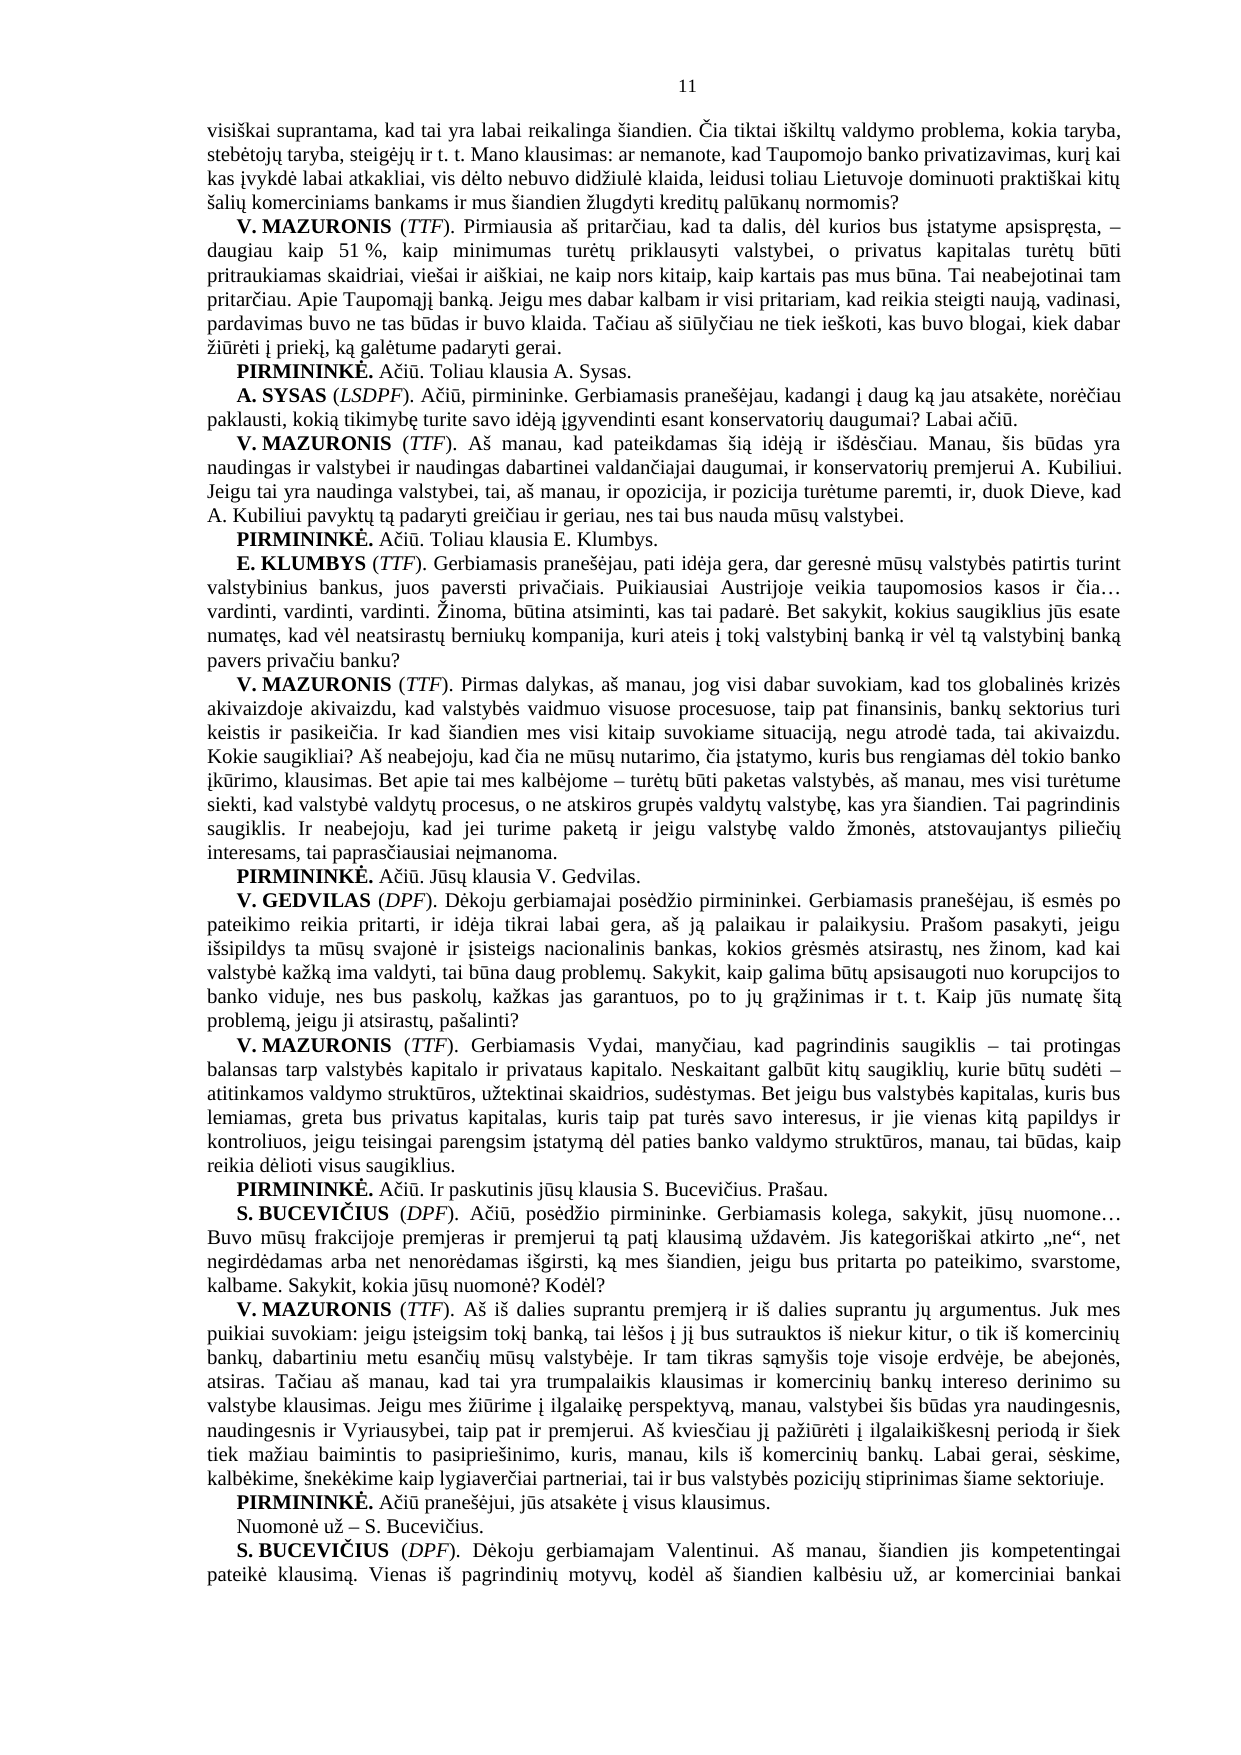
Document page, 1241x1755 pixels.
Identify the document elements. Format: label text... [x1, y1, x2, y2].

text A. SYSAS (LSDPF). Ačiū, pirmininke. Gerbiamasis pranešėjau, kadangi į daug ką jau atsakėte, norėčiau paklausti, kokią tikimybę turite savo idėją įgyvendinti esant konservatorių daugumai? Labai ačiū. [207, 383, 1122, 431]
text PIRMININKĖ. Ačiū. Jūsų klausia V. Gedvilas. [207, 864, 1122, 888]
text V. MAZURONIS (TTF). Gerbiamasis Vydai, manyčiau, kad pagrindinis saugiklis – tai protingas balansas tarp valstybės kapitalo ir privataus kapitalo. Neskaitant galbūt kitų saugiklių, kurie būtų sudėti – atitinkamos valdymo struktūros, užtektinai skaidrios, sudėstymas. Bet jeigu bus valstybės kapitalas, kuris bus lemiamas, greta bus privatus kapitalas, kuris taip pat turės savo interesus, ir jie vienas kitą papildys ir kontroliuos, jeigu teisingai parengsim įstatymą dėl paties banko valdymo struktūros, manau, tai būdas, kaip reikia dėlioti visus saugiklius. [207, 1032, 1122, 1177]
text V. GEDVILAS (DPF). Dėkoju gerbiamajai posėdžio pirmininkei. Gerbiamasis pranešėjau, iš esmės po pateikimo reikia pritarti, ir idėja tikrai labai gera, aš ją palaikau ir palaikysiu. Prašom pasakyti, jeigu išsipildys ta mūsų svajonė ir įsisteigs nacionalinis bankas, kokios grėsmės atsirastų, nes žinom, kad kai valstybė kažką ima valdyti, tai būna daug problemų. Sakykit, kaip galima būtų apsisaugoti nuo korupcijos to banko viduje, nes bus paskolų, kažkas jas garantuos, po to jų grąžinimas ir t. t. Kaip jūs numatę šitą problemą, jeigu ji atsirastų, pašalinti? [207, 888, 1122, 1032]
text V. MAZURONIS (TTF). Aš manau, kad pateikdamas šią idėją ir išdėsčiau. Manau, šis būdas yra naudingas ir valstybei ir naudingas dabartinei valdančiajai daugumai, ir konservatorių premjerui A. Kubiliui. Jeigu tai yra naudinga valstybei, tai, aš manau, ir opozicija, ir pozicija turėtume paremti, ir, duok Dieve, kad A. Kubiliui pavyktų tą padaryti greičiau ir geriau, nes tai bus nauda mūsų valstybei. [207, 431, 1122, 527]
text V. MAZURONIS (TTF). Pirmiausia aš pritarčiau, kad ta dalis, dėl kurios bus įstatyme apsispręsta, – daugiau kaip 51 %, kaip minimumas turėtų priklausyti valstybei, o privatus kapitalas turėtų būti pritraukiamas skaidriai, viešai ir aiškiai, ne kaip nors kitaip, kaip kartais pas mus būna. Tai neabejotinai tam pritarčiau. Apie Taupomąjį banką. Jeigu mes dabar kalbam ir visi pritariam, kad reikia steigti naują, vadinasi, pardavimas buvo ne tas būdas ir buvo klaida. Tačiau aš siūlyčiau ne tiek ieškoti, kas buvo blogai, kiek dabar žiūrėti į priekį, ką galėtume padaryti gerai. [207, 214, 1122, 359]
text PIRMININKĖ. Ačiū. Toliau klausia A. Sysas. [207, 359, 1122, 383]
text Nuomonė už – S. Bucevičius. [207, 1514, 1122, 1538]
text PIRMININKĖ. Ačiū. Ir paskutinis jūsų klausia S. Bucevičius. Prašau. [207, 1177, 1122, 1201]
text PIRMININKĖ. Ačiū pranešėjui, jūs atsakėte į visus klausimus. [207, 1490, 1122, 1514]
text PIRMININKĖ. Ačiū. Toliau klausia E. Klumbys. [207, 527, 1122, 551]
text S. BUCEVIČIUS (DPF). Ačiū, posėdžio pirmininke. Gerbiamasis kolega, sakykit, jūsų nuomone… Buvo mūsų frakcijoje premjeras ir premjerui tą patį klausimą uždavėm. Jis kategoriškai atkirto „ne“, net negirdėdamas arba net nenorėdamas išgirsti, ką mes šiandien, jeigu bus pritarta po pateikimo, svarstome, kalbame. Sakykit, kokia jūsų nuomonė? Kodėl? [207, 1201, 1122, 1297]
text visiškai suprantama, kad tai yra labai reikalinga šiandien. Čia tiktai iškiltų valdymo problema, kokia taryba, stebėtojų taryba, steigėjų ir t. t. Mano klausimas: ar nemanote, kad Taupomojo banko privatizavimas, kurį kai kas įvykdė labai atkakliai, vis dėlto nebuvo didžiulė klaida, leidusi toliau Lietuvoje dominuoti praktiškai kitų šalių komerciniams bankams ir mus šiandien žlugdyti kreditų palūkanų normomis? [207, 118, 1122, 214]
text E. KLUMBYS (TTF). Gerbiamasis pranešėjau, pati idėja gera, dar geresnė mūsų valstybės patirtis turint valstybinius bankus, juos paversti privačiais. Puikiausiai Austrijoje veikia taupomosios kasos ir čia… vardinti, vardinti, vardinti. Žinoma, būtina atsiminti, kas tai padarė. Bet sakykit, kokius saugiklius jūs esate numatęs, kad vėl neatsirastų berniukų kompanija, kuri ateis į tokį valstybinį banką ir vėl tą valstybinį banką pavers privačiu banku? [207, 551, 1122, 672]
text V. MAZURONIS (TTF). Aš iš dalies suprantu premjerą ir iš dalies suprantu jų argumentus. Juk mes puikiai suvokiam: jeigu įsteigsim tokį banką, tai lėšos į jį bus sutrauktos iš niekur kitur, o tik iš komercinių bankų, dabartiniu metu esančių mūsų valstybėje. Ir tam tikras sąmyšis toje visoje erdvėje, be abejonės, atsiras. Tačiau aš manau, kad tai yra trumpalaikis klausimas ir komercinių bankų intereso derinimo su valstybe klausimas. Jeigu mes žiūrime į ilgalaikę perspektyvą, manau, valstybei šis būdas yra naudingesnis, naudingesnis ir Vyriausybei, taip pat ir premjerui. Aš kviesčiau jį pažiūrėti į ilgalaikiškesnį periodą ir šiek tiek mažiau baimintis to pasipriešinimo, kuris, manau, kils iš komercinių bankų. Labai gerai, sėskime, kalbėkime, šnekėkime kaip lygiaverčiai partneriai, tai ir bus valstybės pozicijų stiprinimas šiame sektoriuje. [207, 1297, 1122, 1490]
text S. BUCEVIČIUS (DPF). Dėkoju gerbiamajam Valentinui. Aš manau, šiandien jis kompetentingai pateikė klausimą. Vienas iš pagrindinių motyvų, kodėl aš šiandien kalbėsiu už, ar komerciniai bankai [207, 1538, 1122, 1586]
text V. MAZURONIS (TTF). Pirmas dalykas, aš manau, jog visi dabar suvokiam, kad tos globalinės krizės akivaizdoje akivaizdu, kad valstybės vaidmuo visuose procesuose, taip pat finansinis, bankų sektorius turi keistis ir pasikeičia. Ir kad šiandien mes visi kitaip suvokiame situaciją, negu atrodė tada, tai akivaizdu. Kokie saugikliai? Aš neabejoju, kad čia ne mūsų nutarimo, čia įstatymo, kuris bus rengiamas dėl tokio banko įkūrimo, klausimas. Bet apie tai mes kalbėjome – turėtų būti paketas valstybės, aš manau, mes visi turėtume siekti, kad valstybė valdytų procesus, o ne atskiros grupės valdytų valstybę, kas yra šiandien. Tai pagrindinis saugiklis. Ir neabejoju, kad jei turime paketą ir jeigu valstybę valdo žmonės, atstovaujantys piliečių interesams, tai paprasčiausiai neįmanoma. [207, 672, 1122, 864]
